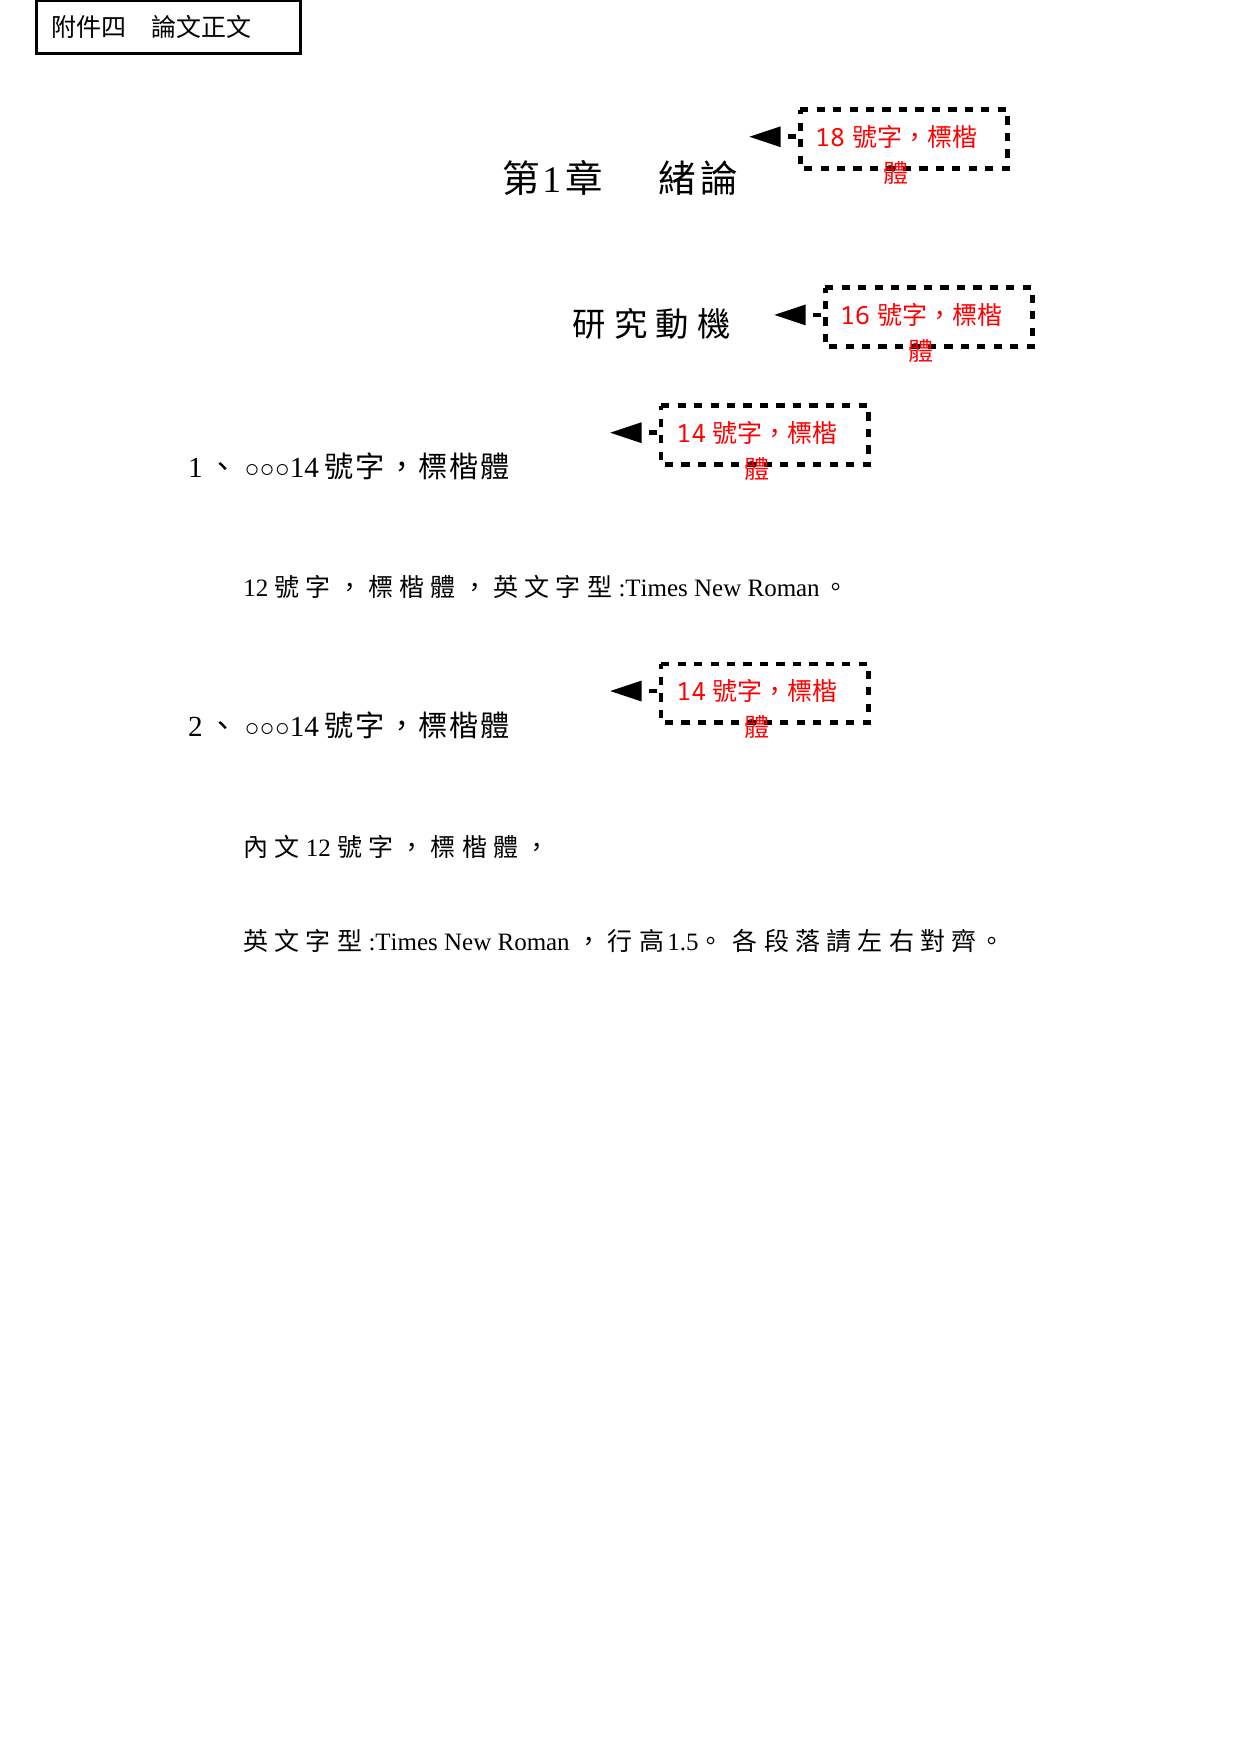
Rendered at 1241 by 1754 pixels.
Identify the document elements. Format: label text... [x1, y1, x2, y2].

text 內文12號字，標楷體， [188, 794, 1052, 856]
list 緒論 [188, 96, 1052, 221]
text 英文字型:Times New Roman，行高1.5。各段落請左右對齊。 [188, 887, 1052, 950]
list ○○○14號字，標楷體 [754, 675, 1052, 737]
list ○○○14號字，標楷體 [188, 675, 753, 737]
list ○○○14號字，標楷體 [754, 417, 1052, 479]
list ○○○14號字，標楷體 [188, 417, 753, 479]
text 12號字，標楷體，英文字型:Times New Roman。 [188, 535, 1052, 598]
subtitle 研究動機 [188, 280, 1052, 343]
